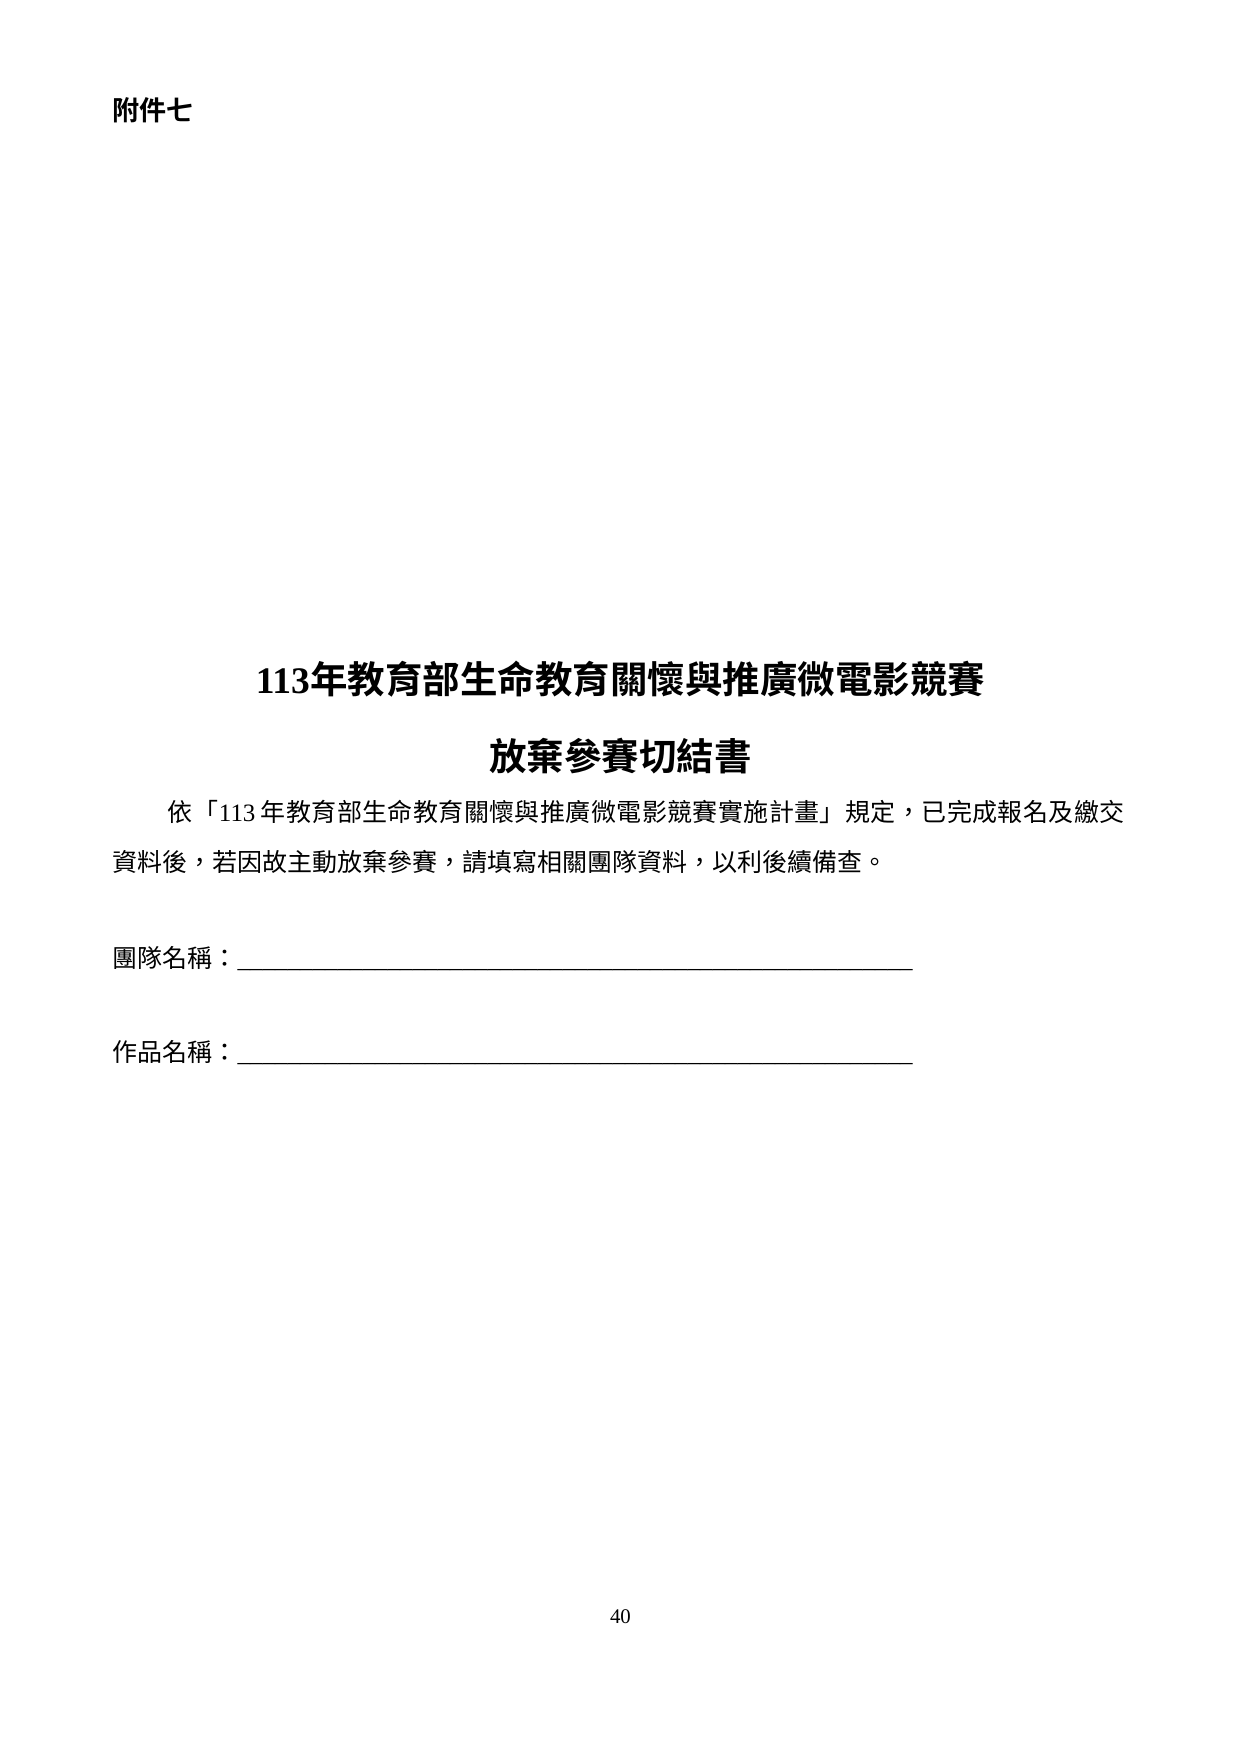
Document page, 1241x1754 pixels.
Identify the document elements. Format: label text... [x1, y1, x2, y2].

text 113年教育部生命教育關懷與推廣微電影競賽 [112, 650, 1128, 704]
text 依「113年教育部生命教育關懷與推廣微電影競賽實施計畫」規定，已完成報名及繳交資料後，若因故主動放棄參賽，請填寫相關團隊資料，以利後續備查。 [112, 781, 1128, 881]
text 作品名稱：______________________________________________________ [112, 1032, 1128, 1068]
text 放棄參賽切結書 [112, 727, 1128, 781]
text 團隊名稱：______________________________________________________ [112, 939, 1128, 975]
